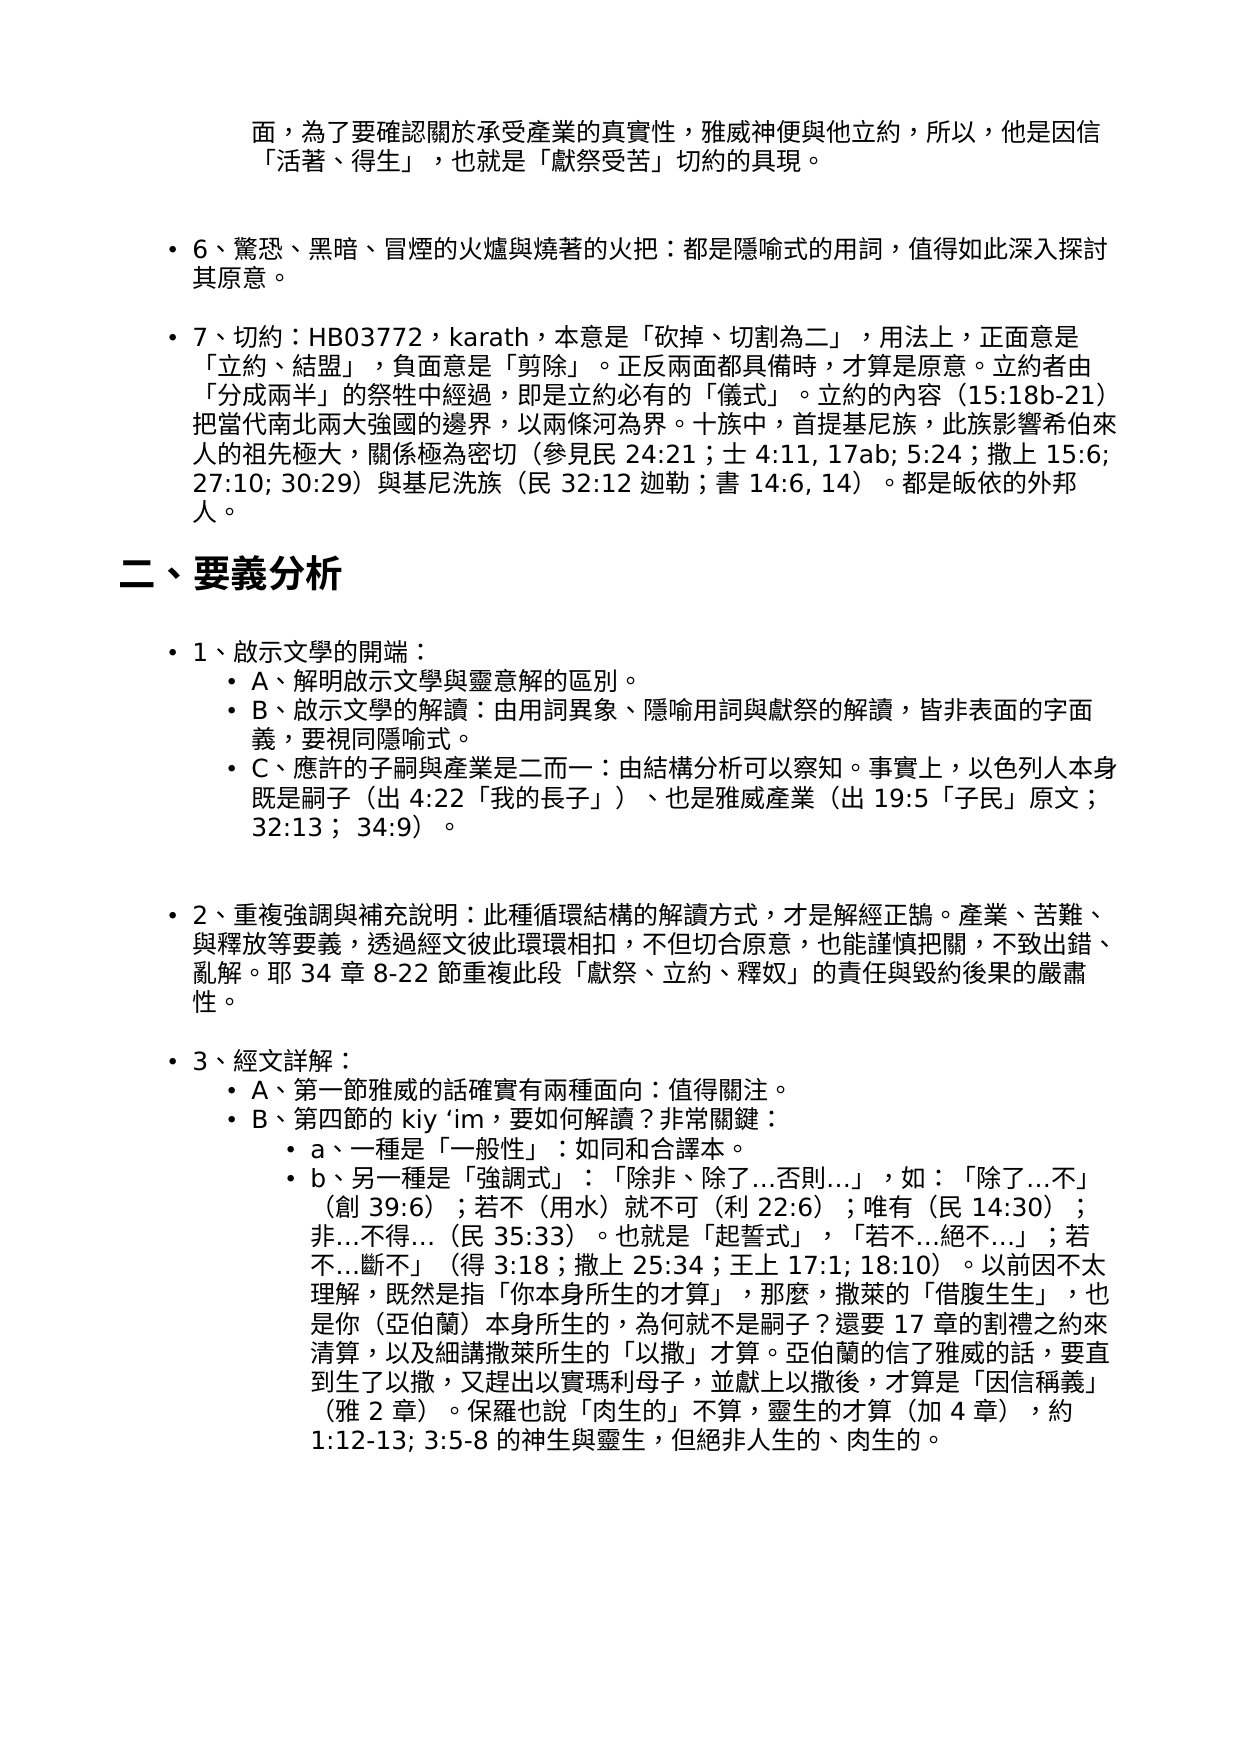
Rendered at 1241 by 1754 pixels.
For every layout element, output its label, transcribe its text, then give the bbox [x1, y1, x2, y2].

list 3、經文詳解： [177, 1047, 1122, 1076]
list B、第四節的 kiy ‘im，要如何解讀？非常關鍵： [236, 1106, 1122, 1135]
list 1、啟示文學的開端： [177, 638, 1122, 667]
list 面，為了要確認關於承受產業的真實性，雅威神便與他立約，所以，他是因信「活著、得生」，也就是「獻祭受苦」切約的具現。 [236, 118, 1122, 176]
list 2、重複強調與補充說明：此種循環結構的解讀方式，才是解經正鵠。產業、苦難、與釋放等要義，透過經文彼此環環相扣，不但切合原意，也能謹慎把關，不致出錯、亂解。耶 34 章 8-22 節重複此段「獻祭、立約、釋奴」的責任與毀約後果的嚴肅性。 [177, 901, 1122, 1018]
subtitle 二、要義分析 [118, 552, 1122, 596]
list 7、切約：HB03772，karath，本意是「砍掉、切割為二」，用法上，正面意是「立約、結盟」，負面意是「剪除」。正反兩面都具備時，才算是原意。立約者由「分成兩半」的祭牲中經過，即是立約必有的「儀式」。立約的內容（15:18b-21）把當代南北兩大強國的邊界，以兩條河為界。十族中，首提基尼族，此族影響希伯來人的祖先極大，關係極為密切（參見民 24:21；士 4:11, 17ab; 5:24；撒上 15:6; 27:10; 30:29）與基尼洗族（民 32:12 迦勒；書 14:6, 14）。都是皈依的外邦人。 [177, 323, 1122, 527]
list A、第一節雅威的話確實有兩種面向：值得關注。 [236, 1076, 1122, 1106]
list B、啟示文學的解讀：由用詞異象、隱喻用詞與獻祭的解讀，皆非表面的字面義，要視同隱喻式。 [236, 696, 1122, 755]
list A、解明啟示文學與靈意解的區別。 [236, 667, 1122, 696]
list 6、驚恐、黑暗、冒煙的火爐與燒著的火把：都是隱喻式的用詞，值得如此深入探討其原意。 [177, 235, 1122, 294]
list a、一種是「一般性」：如同和合譯本。 [295, 1135, 1122, 1164]
list b、另一種是「強調式」：「除非、除了…否則…」，如：「除了…不」（創 39:6）；若不（用水）就不可（利 22:6）；唯有（民 14:30）；非…不得…（民 35:33）。也就是「起誓式」，「若不…絕不…」；若不…斷不」（得 3:18；撒上 25:34；王上 17:1; 18:10）。以前因不太理解，既然是指「你本身所生的才算」，那麼，撒萊的「借腹生生」，也是你（亞伯蘭）本身所生的，為何就不是嗣子？還要 17 章的割禮之約來清算，以及細講撒萊所生的「以撒」才算。亞伯蘭的信了雅威的話，要直到生了以撒，又趕出以實瑪利母子，並獻上以撒後，才算是「因信稱義」（雅 2 章）。保羅也說「肉生的」不算，靈生的才算（加 4 章），約 1:12-13; 3:5-8 的神生與靈生，但絕非人生的、肉生的。 [295, 1164, 1122, 1456]
list C、應許的子嗣與產業是二而一：由結構分析可以察知。事實上，以色列人本身既是嗣子（出 4:22「我的長子」）、也是雅威產業（出 19:5「子民」原文；32:13； 34:9）。 [236, 755, 1122, 842]
